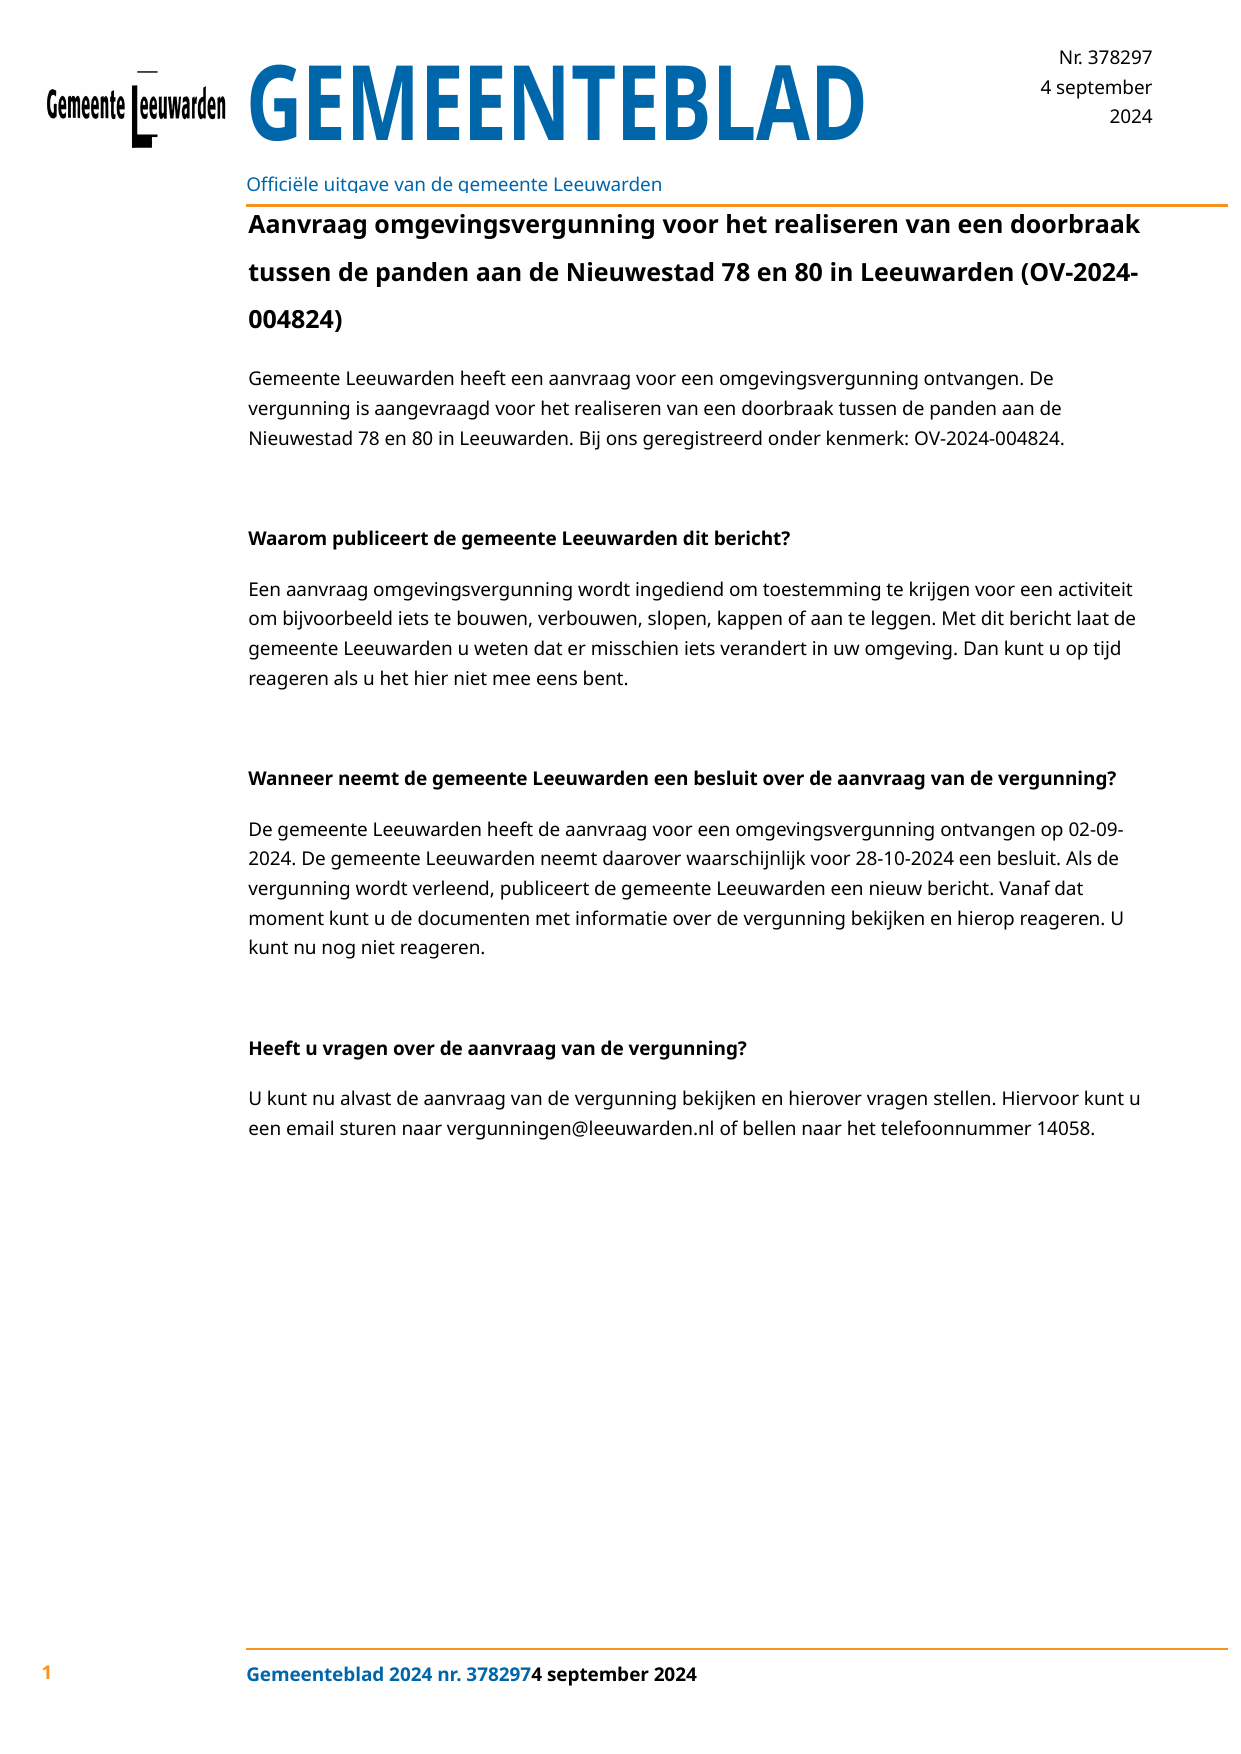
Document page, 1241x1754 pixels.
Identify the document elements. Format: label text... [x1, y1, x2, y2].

text Gemeente Leeuwarden heeft een aanvraag voor een omgevingsvergunning ontvangen. De vergunning is aangevraagd voor het realiseren van een doorbraak tussen de panden aan de Nieuwestad 78 en 80 in Leeuwarden. Bij ons geregistreerd onder kenmerk: OV-2024-004824. [248, 366, 1152, 450]
text Heeft u vragen over de aanvraag van de vergunning? [248, 1035, 1152, 1061]
text Waarom publiceert de gemeente Leeuwarden dit bericht? [248, 526, 1152, 551]
text U kunt nu alvast de aanvraag van de vergunning bekijken en hierover vragen stellen. Hiervoor kunt u een email sturen naar vergunningen@leeuwarden.nl of bellen naar het telefoonnummer 14058. [248, 1086, 1152, 1141]
text Aanvraag omgevingsvergunning voor het realiseren van een doorbraak tussen de panden aan de Nieuwestad 78 en 80 in Leeuwarden (OV-2024-004824) [248, 207, 1152, 336]
text Een aanvraag omgevingsvergunning wordt ingediend om toestemming te krijgen voor een activiteit om bijvoorbeeld iets te bouwen, verbouwen, slopen, kappen of aan te leggen. Met dit bericht laat de gemeente Leeuwarden u weten dat er misschien iets verandert in uw omgeving. Dan kunt u op tijd reageren als u het hier niet mee eens bent. [248, 576, 1152, 690]
text De gemeente Leeuwarden heeft de aanvraag voor een omgevingsvergunning ontvangen op 02-09-2024. De gemeente Leeuwarden neemt daarover waarschijnlijk voor 28-10-2024 een besluit. Als de vergunning wordt verleend, publiceert de gemeente Leeuwarden een nieuw bericht. Vanaf dat moment kunt u de documenten met informatie over de vergunning bekijken en hierop reageren. U kunt nu nog niet reageren. [248, 816, 1152, 960]
text Wanneer neemt de gemeente Leeuwarden een besluit over de aanvraag van de vergunning? [248, 766, 1152, 791]
picture [41, 47, 231, 172]
